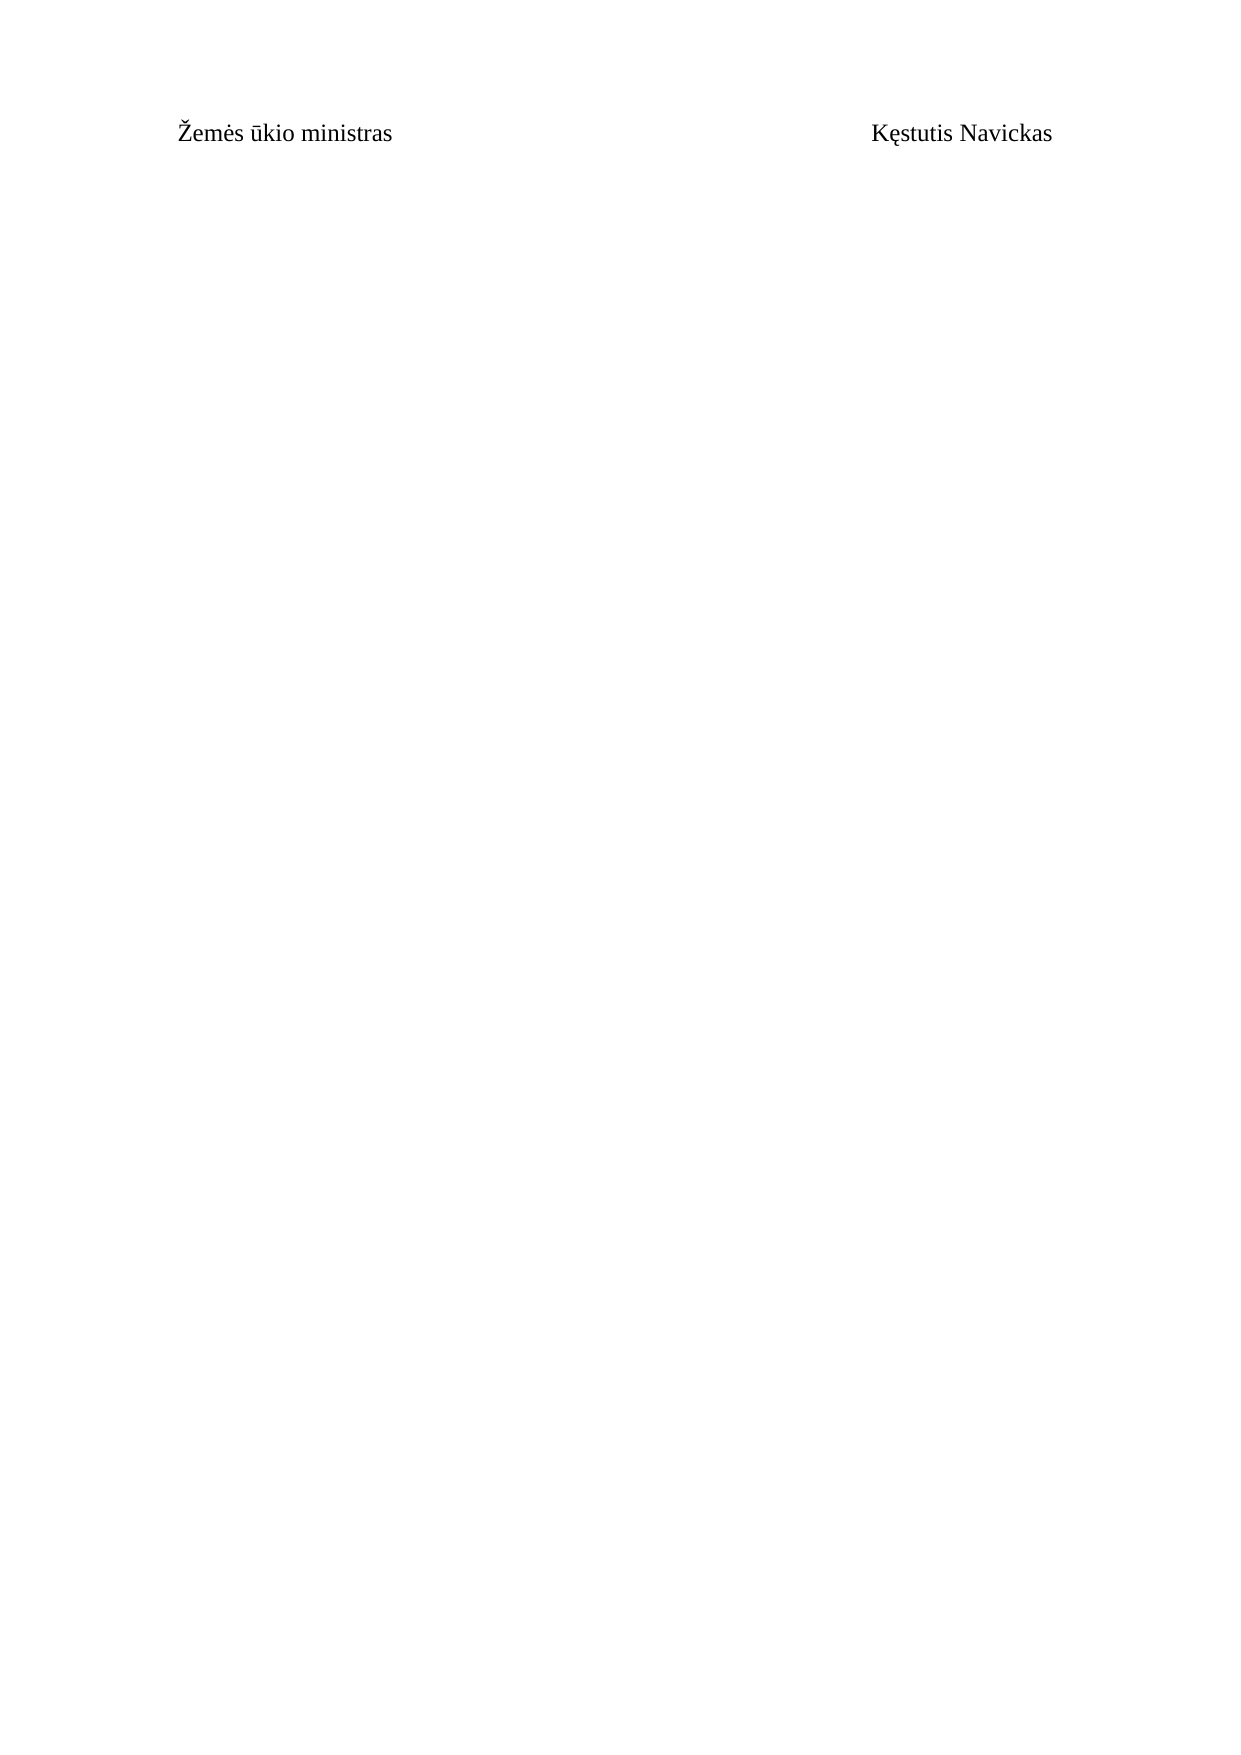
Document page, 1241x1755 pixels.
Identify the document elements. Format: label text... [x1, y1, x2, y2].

text Žemės ūkio ministras Kęstutis Navickas [177, 118, 1122, 147]
